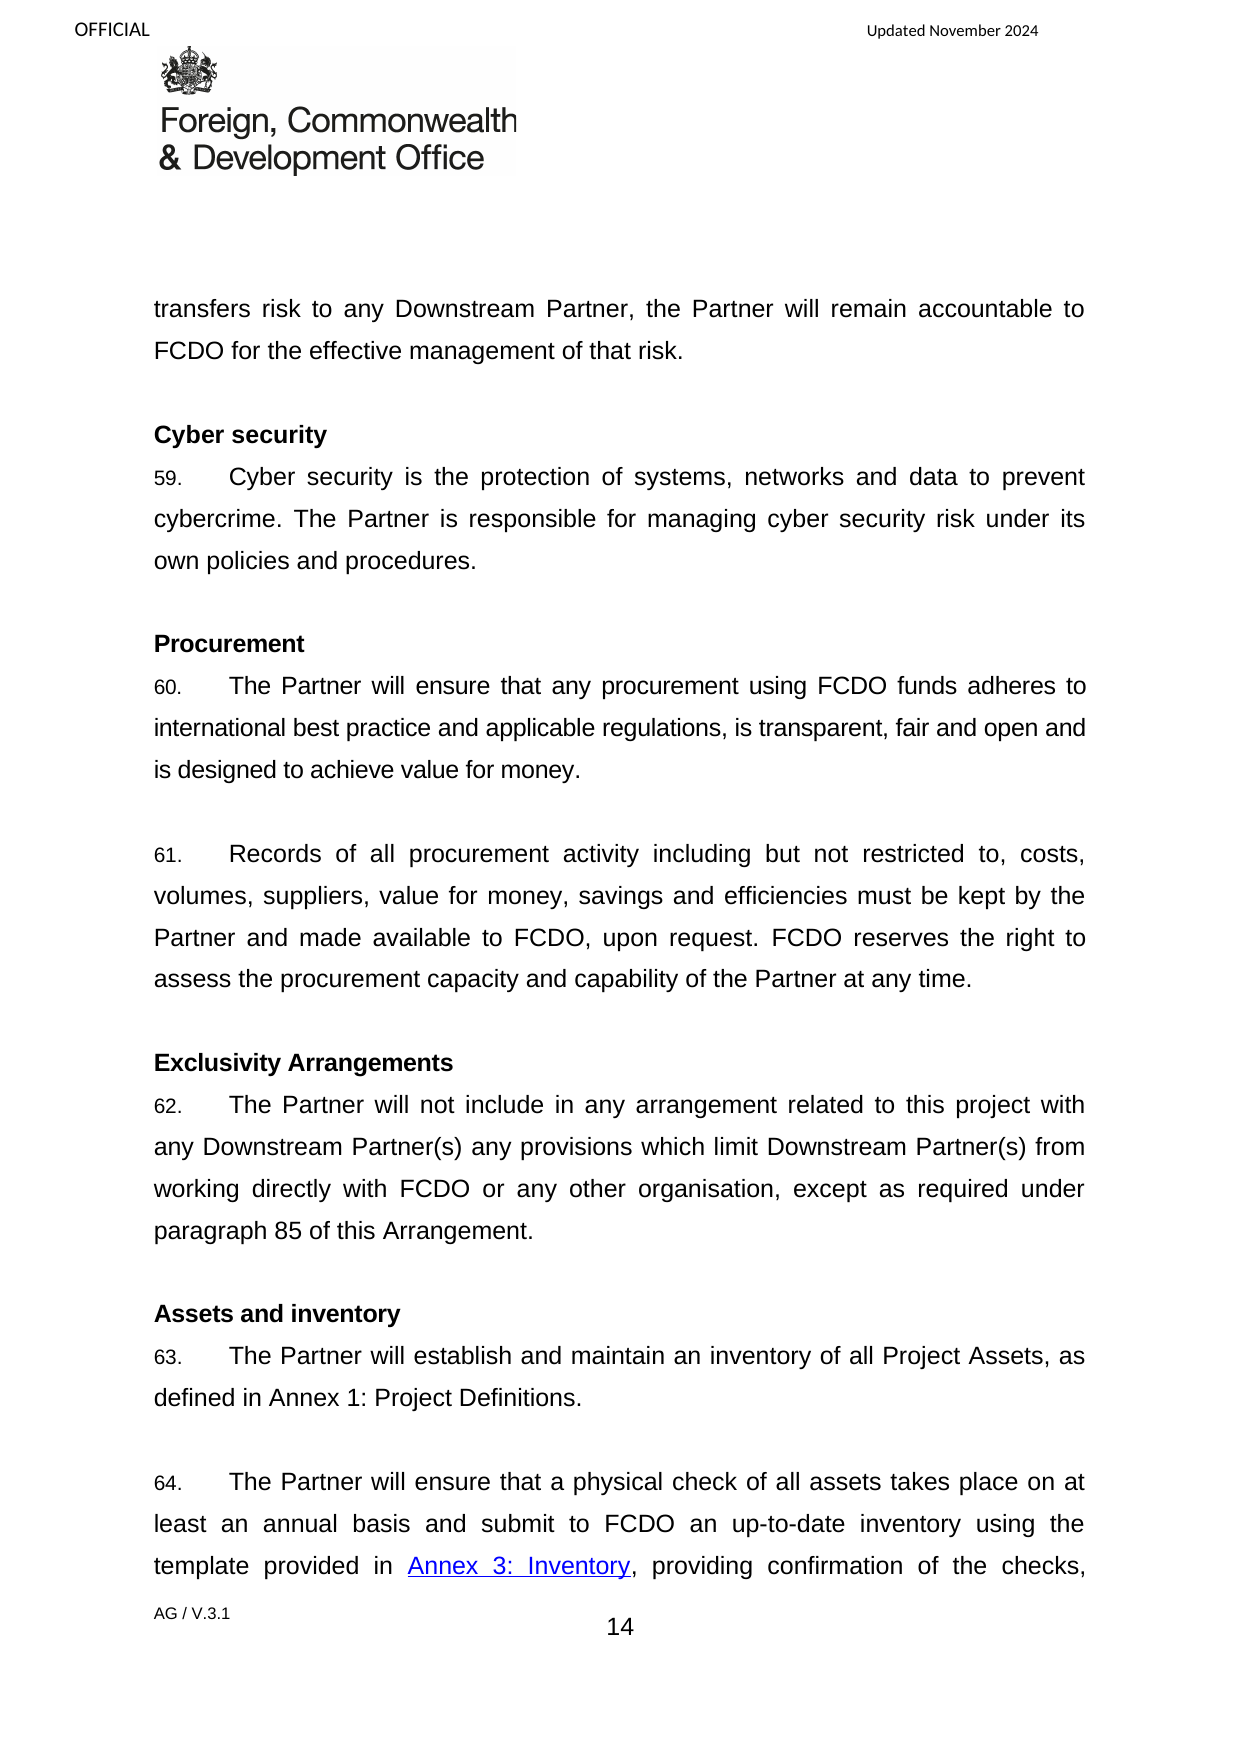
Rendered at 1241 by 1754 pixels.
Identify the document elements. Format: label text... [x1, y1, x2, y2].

text Procurement [153, 630, 1087, 658]
list transfers risk to any Downstream Partner, the Partner will remain accountable to FCDO for the effective management of that risk. [153, 295, 1087, 365]
list The Partner will not include in any arrangement related to this project with any Downstream Partner(s) any provisions which limit Downstream Partner(s) from working directly with FCDO or any other organisation, except as required under paragraph 85 of this Arrangement. [153, 1091, 1087, 1244]
list The Partner will establish and maintain an inventory of all Project Assets, as defined in Annex 1: Project Definitions. [153, 1342, 1087, 1412]
list The Partner will ensure that a physical check of all assets takes place on at least an annual basis and submit to FCDO an up-to-date inventory using the template provided in Annex 3: Inventory, providing confirmation of the checks, [153, 1468, 1087, 1579]
list Records of all procurement activity including but not restricted to, costs, volumes, suppliers, value for money, savings and efficiencies must be kept by the Partner and made available to FCDO, upon request. FCDO reserves the right to assess the procurement capacity and capability of the Partner at any time. [153, 840, 1087, 993]
text Cyber security [153, 421, 1087, 449]
text Assets and inventory [153, 1300, 1087, 1328]
list Cyber security is the protection of systems, networks and data to prevent cybercrime. The Partner is responsible for managing cyber security risk under its own policies and procedures. [153, 463, 1087, 574]
list Exclusivity Arrangements [153, 1049, 1087, 1077]
picture [157, 46, 517, 176]
list The Partner will ensure that any procurement using FCDO funds adheres to international best practice and applicable regulations, is transparent, fair and open and is designed to achieve value for money. [153, 672, 1087, 784]
